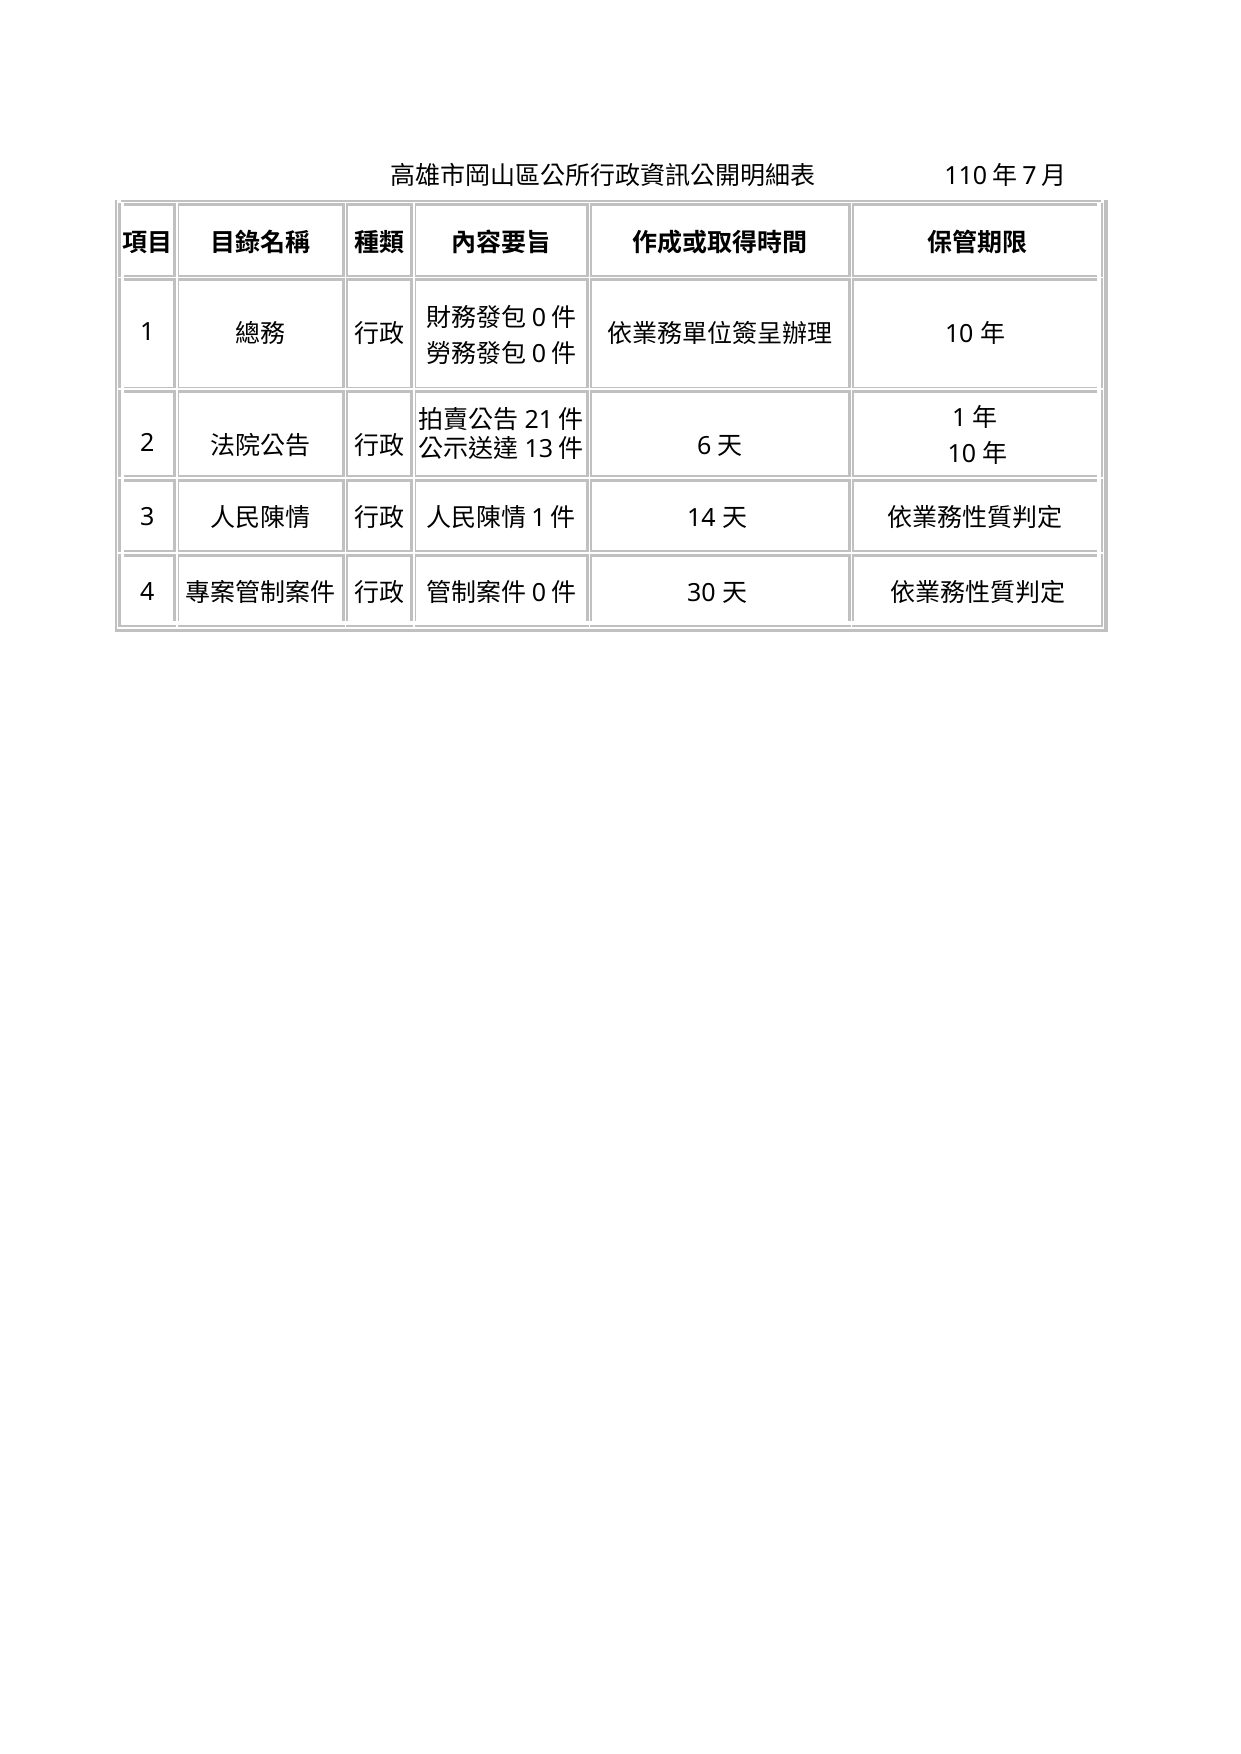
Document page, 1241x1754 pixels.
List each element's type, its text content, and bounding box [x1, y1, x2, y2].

table_cell 4 [118, 550, 176, 625]
table_cell 人民陳情1件 [416, 482, 586, 550]
table_cell 專案管制案件 [176, 550, 345, 625]
table_cell 內容要旨 [416, 206, 586, 275]
table_cell 總務 [179, 281, 342, 386]
table_cell 目錄名稱 [179, 206, 342, 275]
table_cell 6 天 [592, 393, 848, 475]
table_cell 作成或取得時間 [592, 206, 848, 275]
table_cell 法院公告 [179, 393, 342, 475]
table_cell 種類 [348, 206, 410, 275]
table_cell 行政 [348, 482, 410, 550]
table_cell 行政 [348, 393, 410, 475]
table_cell 依業務性質判定 [851, 475, 1104, 550]
table_cell 行政 [345, 550, 413, 625]
table_cell 10 年 [851, 275, 1104, 386]
table_cell 財務發包 0件 勞務發包 0件 [416, 281, 586, 386]
table_cell 3 [118, 475, 176, 550]
table_cell 30 天 [589, 550, 851, 625]
table_cell 拍賣公告 21件 公示送達 13件 [416, 393, 586, 475]
table_cell 人民陳情 [179, 482, 342, 550]
table_cell 管制案件 0件 [413, 550, 589, 625]
table_cell 依業務性質判定 [851, 550, 1104, 625]
table_cell 1 年 10 年 [851, 386, 1104, 475]
table_cell 依業務單位簽呈辦理 [592, 281, 848, 386]
table_cell 2 [118, 386, 176, 475]
table_cell 行政 [348, 281, 410, 386]
table_cell 保管期限 [851, 200, 1104, 275]
table_cell 14 天 [592, 482, 848, 550]
table_header 高雄市岡山區公所行政資訊公開明細表 110年7月 [118, 148, 1104, 200]
table_cell 項目 [118, 200, 176, 275]
table_cell 1 [118, 275, 176, 386]
